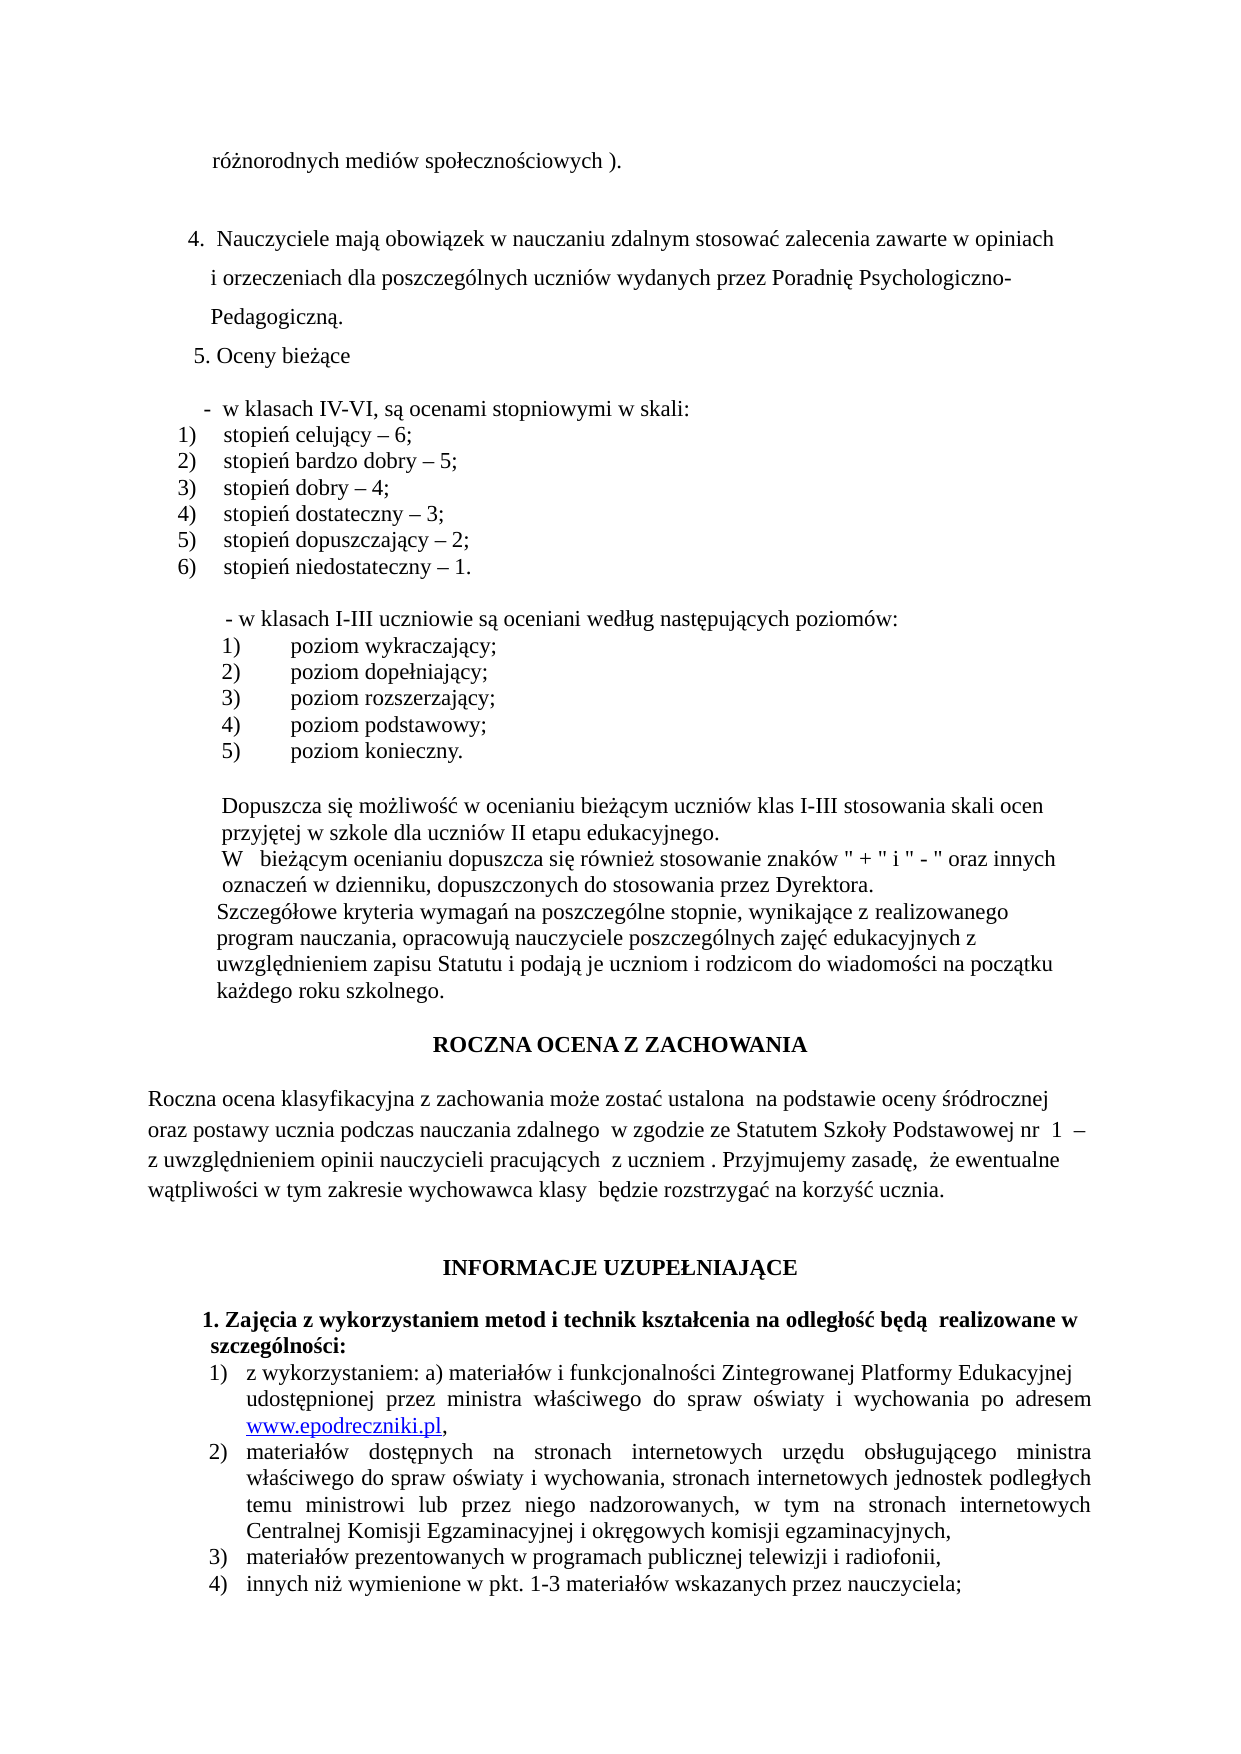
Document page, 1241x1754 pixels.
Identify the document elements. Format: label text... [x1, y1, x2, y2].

text ROCZNA OCENA Z ZACHOWANIA [148, 1031, 1093, 1057]
text W bieżącym ocenianiu dopuszcza się również stosowanie znaków " + " i " - " oraz innych [148, 845, 1091, 871]
text Pedagogiczną. [148, 303, 1093, 329]
text i orzeczeniach dla poszczególnych uczniów wydanych przez Poradnię Psychologiczno- [148, 264, 1093, 291]
list innych niż wymienione w pkt. 1-3 materiałów wskazanych przez nauczyciela; [208, 1570, 1093, 1596]
text różnorodnych mediów społecznościowych ). [207, 148, 1093, 174]
list materiałów prezentowanych w programach publicznej telewizji i radiofonii, [208, 1543, 1093, 1570]
list poziom rozszerzający; [221, 684, 1093, 711]
text INFORMACJE UZUPEŁNIAJĄCE [148, 1253, 1093, 1280]
list stopień bardzo dobry – 5; [177, 447, 1093, 474]
list stopień celujący – 6; [177, 421, 1093, 447]
list materiałów dostępnych na stronach internetowych urzędu obsługującego ministra właściwego do spraw oświaty i wychowania, stronach internetowych jednostek podległych temu ministrowi lub przez niego nadzorowanych, w tym na stronach internetowych Centralnej Komisji Egzaminacyjnej i okręgowych komisji egzaminacyjnych, [208, 1438, 1093, 1543]
text 4. Nauczyciele mają obowiązek w nauczaniu zdalnym stosować zalecenia zawarte w opiniach [148, 225, 1093, 252]
text Szczegółowe kryteria wymagań na poszczególne stopnie, wynikające z realizowanego [148, 898, 1093, 924]
text 5. Oceny bieżące [148, 342, 1093, 368]
list poziom dopełniający; [221, 658, 1093, 684]
text Roczna ocena klasyfikacyjna z zachowania może zostać ustalona na podstawie oceny śródrocznej oraz postawy ucznia podczas nauczania zdalnego w zgodzie ze Statutem Szkoły Podstawowej nr 1 – z uwzględnieniem opinii nauczycieli pracujących z uczniem . Przyjmujemy zasadę, że ewentualne wątpliwości w tym zakresie wychowawca klasy będzie rozstrzygać na korzyść ucznia. [148, 1086, 1093, 1202]
list stopień dostateczny – 3; [177, 500, 1093, 526]
list - w klasach IV-VI, są ocenami stopniowymi w skali: [192, 394, 1093, 421]
list stopień dopuszczający – 2; [177, 526, 1093, 553]
list stopień dobry – 4; [177, 474, 1093, 500]
text uwzględnieniem zapisu Statutu i podają je uczniom i rodzicom do wiadomości na początku [148, 950, 1093, 977]
list z wykorzystaniem: a) materiałów i funkcjonalności Zintegrowanej Platformy Edukacyjnej [208, 1359, 1093, 1385]
text szczególności: [148, 1333, 1093, 1359]
text każdego roku szkolnego. [148, 977, 1093, 1003]
list udostępnionej przez ministra właściwego do spraw oświaty i wychowania po adresem www.epodreczniki.pl, [246, 1385, 1093, 1438]
list poziom wykraczający; [221, 632, 1093, 658]
text 1. Zajęcia z wykorzystaniem metod i technik kształcenia na odległość będą realizowane w [148, 1306, 1093, 1333]
text oznaczeń w dzienniku, dopuszczonych do stosowania przez Dyrektora. [148, 871, 1091, 898]
list Dopuszcza się możliwość w ocenianiu bieżącym uczniów klas I-III stosowania skali ocen przyjętej w szkole dla uczniów II etapu edukacyjnego. [221, 792, 1093, 845]
text program nauczania, opracowują nauczyciele poszczególnych zajęć edukacyjnych z [148, 924, 1093, 950]
list stopień niedostateczny – 1. [177, 553, 1093, 579]
list poziom konieczny. [221, 737, 1093, 763]
list - w klasach I-III uczniowie są oceniani według następujących poziomów: [185, 605, 1093, 632]
list poziom podstawowy; [221, 711, 1093, 737]
